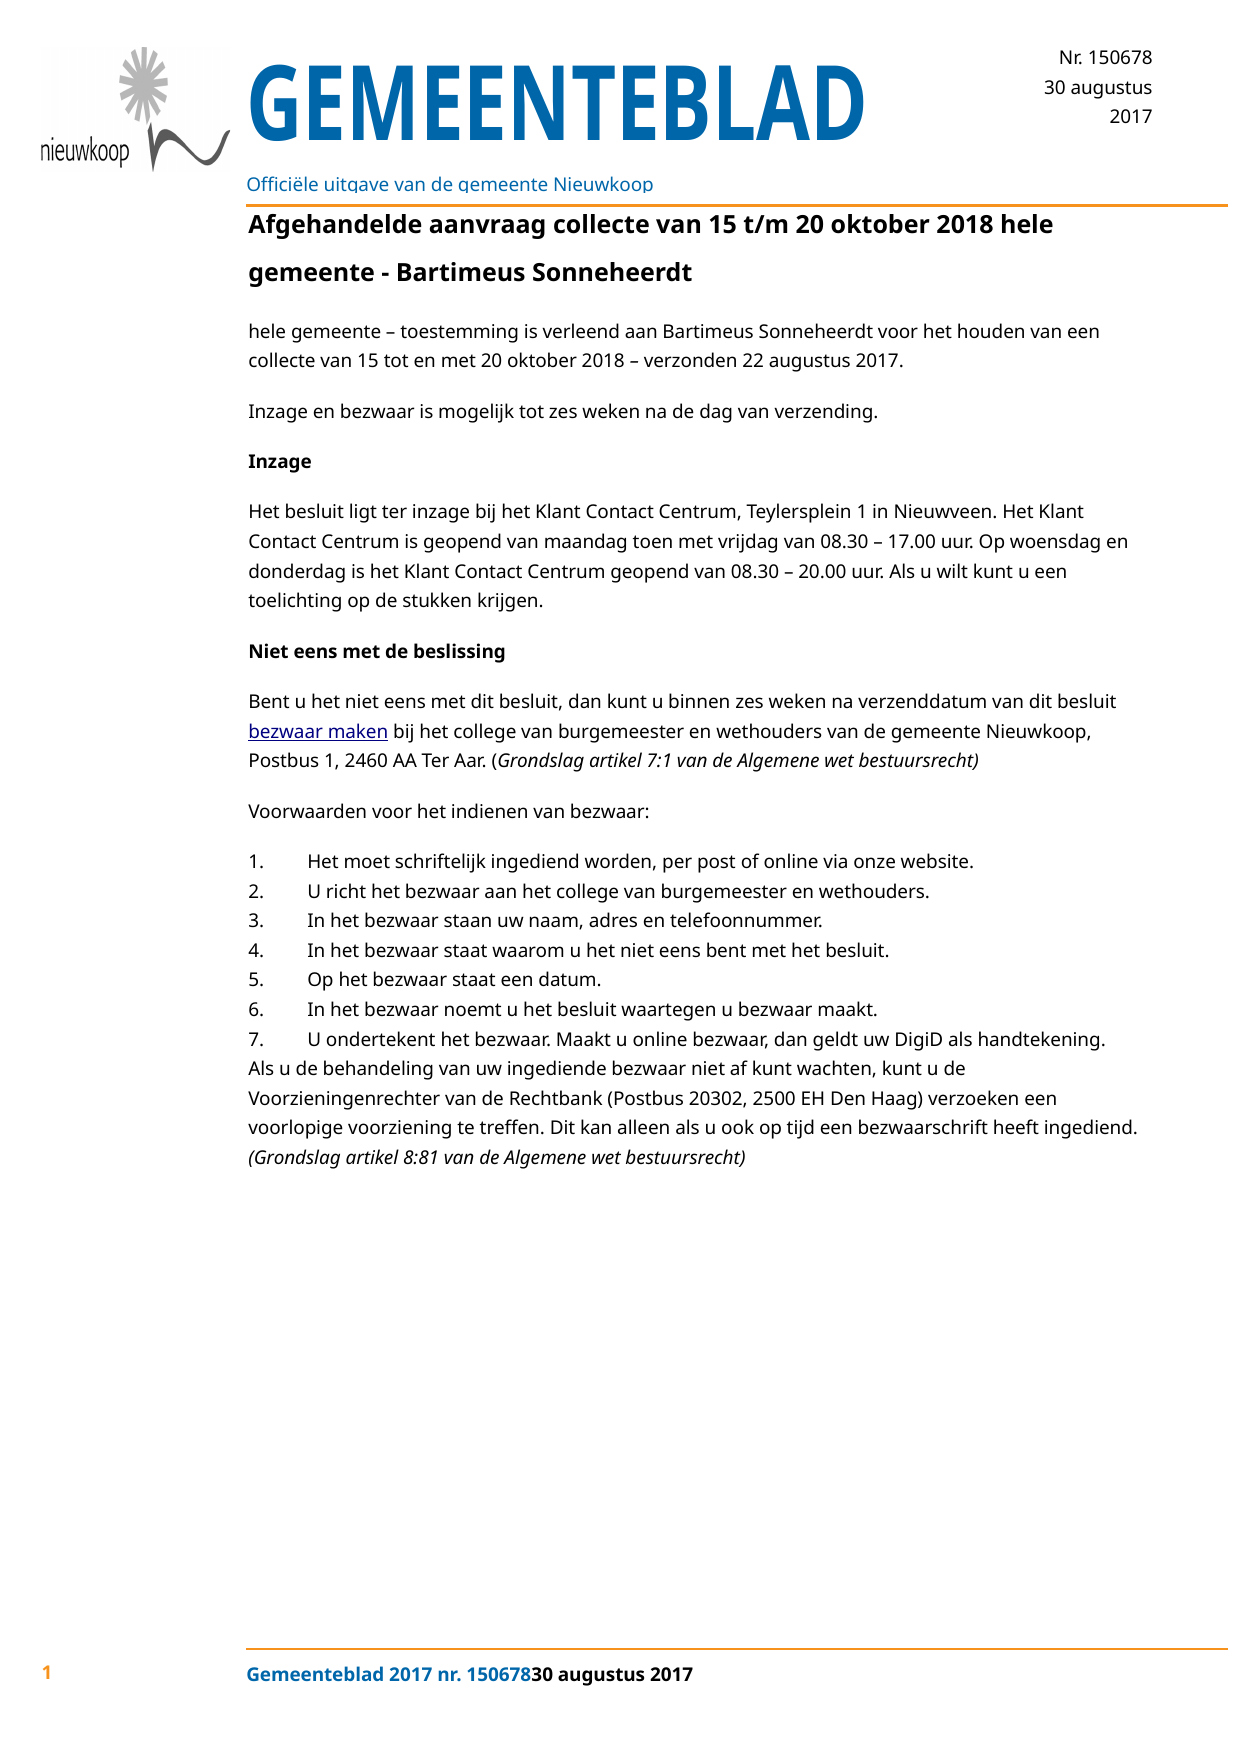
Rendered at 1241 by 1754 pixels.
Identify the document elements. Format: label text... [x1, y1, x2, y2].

list Op het bezwaar staat een datum. [248, 967, 1152, 992]
text Het besluit ligt ter inzage bij het Klant Contact Centrum, Teylersplein 1 in Nieuwveen. Het Klant Contact Centrum is geopend van maandag toen met vrijdag van 08.30 – 17.00 uur. Op woensdag en donderdag is het Klant Contact Centrum geopend van 08.30 – 20.00 uur. Als u wilt kunt u een toelichting op de stukken krijgen. [248, 499, 1152, 613]
text Niet eens met de beslissing [248, 638, 1152, 664]
text Afgehandelde aanvraag collecte van 15 t/m 20 oktober 2018 hele gemeente - Bartimeus Sonneheerdt [248, 207, 1152, 288]
list U richt het bezwaar aan het college van burgemeester en wethouders. [248, 878, 1152, 904]
list Het moet schriftelijk ingediend worden, per post of online via onze website. [248, 848, 1152, 874]
text Inzage [248, 448, 1152, 474]
text Bent u het niet eens met dit besluit, dan kunt u binnen zes weken na verzenddatum van dit besluit bezwaar maken bij het college van burgemeester en wethouders van de gemeente Nieuwkoop, Postbus 1, 2460 AA Ter Aar. (Grondslag artikel 7:1 van de Algemene wet bestuursrecht) [248, 688, 1152, 773]
text Inzage en bezwaar is mogelijk tot zes weken na de dag van verzending. [248, 398, 1152, 424]
picture [41, 47, 231, 172]
text Voorwaarden voor het indienen van bezwaar: [248, 798, 1152, 824]
list In het bezwaar noemt u het besluit waartegen u bezwaar maakt. [248, 996, 1152, 1022]
text hele gemeente – toestemming is verleend aan Bartimeus Sonneheerdt voor het houden van een collecte van 15 tot en met 20 oktober 2018 – verzonden 22 augustus 2017. [248, 318, 1152, 373]
text Als u de behandeling van uw ingediende bezwaar niet af kunt wachten, kunt u de Voorzieningenrechter van de Rechtbank (Postbus 20302, 2500 EH Den Haag) verzoeken een voorlopige voorziening te treffen. Dit kan alleen als u ook op tijd een bezwaarschrift heeft ingediend. (Grondslag artikel 8:81 van de Algemene wet bestuursrecht) [248, 1055, 1152, 1170]
list U ondertekent het bezwaar. Maakt u online bezwaar, dan geldt uw DigiD als handtekening. [248, 1026, 1152, 1052]
list In het bezwaar staat waarom u het niet eens bent met het besluit. [248, 937, 1152, 963]
list In het bezwaar staan uw naam, adres en telefoonnummer. [248, 907, 1152, 933]
